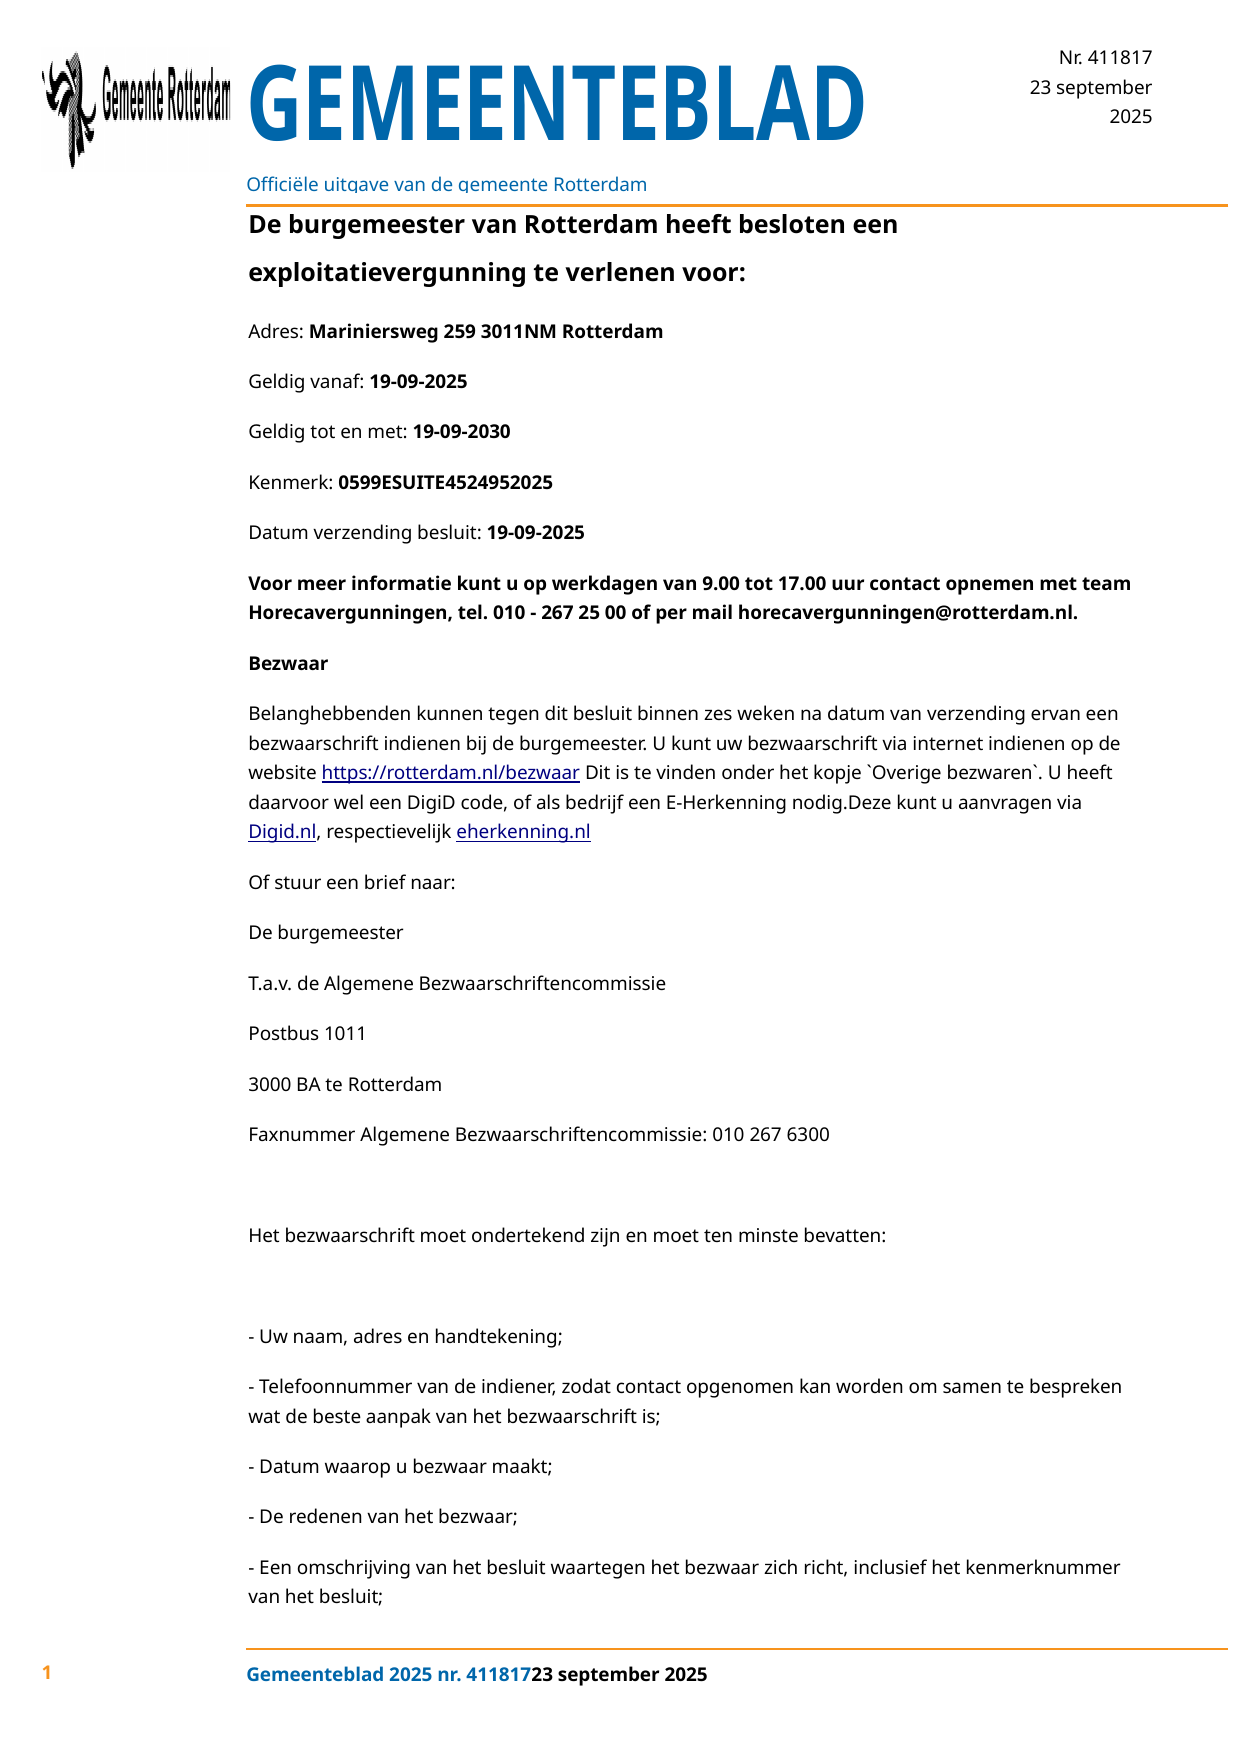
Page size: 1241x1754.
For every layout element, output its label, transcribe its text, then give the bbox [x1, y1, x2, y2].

picture [41, 47, 231, 172]
text Belanghebbenden kunnen tegen dit besluit binnen zes weken na datum van verzending ervan een bezwaarschrift indienen bij de burgemeester. U kunt uw bezwaarschrift via internet indienen op de website https://rotterdam.nl/bezwaar Dit is te vinden onder het kopje `Overige bezwaren`. U heeft daarvoor wel een DigiD code, of als bedrijf een E-Herkenning nodig.Deze kunt u aanvragen via Digid.nl, respectievelijk eherkenning.nl [248, 700, 1152, 844]
text - Telefoonnummer van de indiener, zodat contact opgenomen kan worden om samen te bespreken wat de beste aanpak van het bezwaarschrift is; [248, 1373, 1152, 1429]
text - Uw naam, adres en handtekening; [248, 1323, 1152, 1349]
text 3000 BA te Rotterdam [248, 1071, 1152, 1097]
text Kenmerk: 0599ESUITE4524952025 [248, 469, 1152, 495]
text De burgemeester van Rotterdam heeft besloten een exploitatievergunning te verlenen voor: [248, 207, 1152, 288]
text Geldig vanaf: 19-09-2025 [248, 368, 1152, 394]
text T.a.v. de Algemene Bezwaarschriftencommissie [248, 970, 1152, 996]
text Geldig tot en met: 19-09-2030 [248, 419, 1152, 444]
text Datum verzending besluit: 19-09-2025 [248, 519, 1152, 545]
text - Datum waarop u bezwaar maakt; [248, 1453, 1152, 1479]
text Postbus 1011 [248, 1020, 1152, 1046]
text Of stuur een brief naar: [248, 869, 1152, 895]
text Adres: Mariniersweg 259 3011NM Rotterdam [248, 318, 1152, 344]
text Voor meer informatie kunt u op werkdagen van 9.00 tot 17.00 uur contact opnemen met team Horecavergunningen, tel. 010 - 267 25 00 of per mail horecavergunningen@rotterdam.nl. [248, 570, 1152, 625]
text - De redenen van het bezwaar; [248, 1504, 1152, 1529]
text Faxnummer Algemene Bezwaarschriftencommissie: 010 267 6300 [248, 1121, 1152, 1147]
text Bezwaar [248, 650, 1152, 676]
text - Een omschrijving van het besluit waartegen het bezwaar zich richt, inclusief het kenmerknummer van het besluit; [248, 1554, 1152, 1609]
text Het bezwaarschrift moet ondertekend zijn en moet ten minste bevatten: [248, 1222, 1152, 1248]
text De burgemeester [248, 919, 1152, 945]
